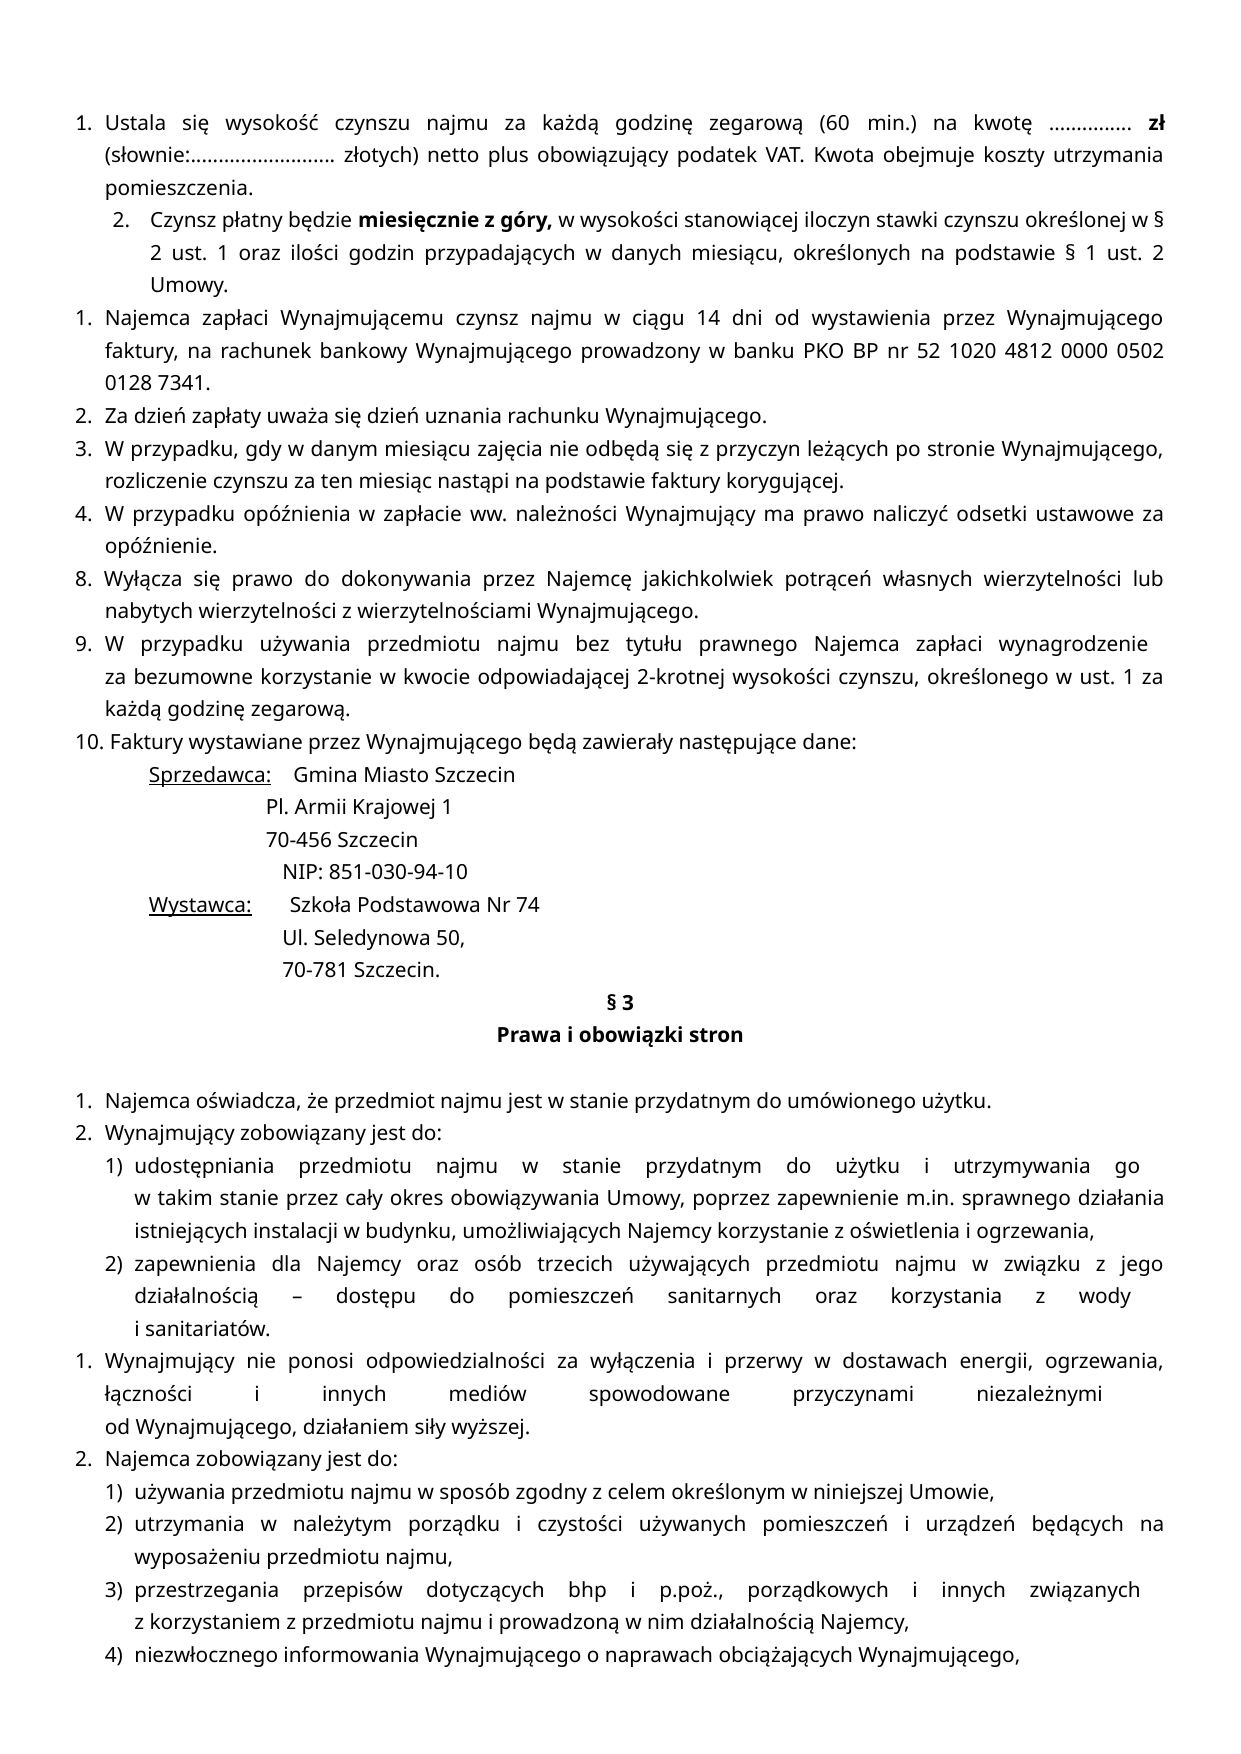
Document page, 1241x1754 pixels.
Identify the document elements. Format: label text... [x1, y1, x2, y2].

text NIP: 851-030-94-10 [75, 857, 1165, 886]
list Najemca zobowiązany jest do: [75, 1444, 1165, 1473]
text Prawa i obowiązki stron [75, 1021, 1165, 1049]
text Wystawca: Szkoła Podstawowa Nr 74 [75, 890, 1165, 918]
list utrzymania w należytym porządku i czystości używanych pomieszczeń i urządzeń będących na wyposażeniu przedmiotu najmu, [104, 1509, 1165, 1571]
list używania przedmiotu najmu w sposób zgodny z celem określonym w niniejszej Umowie, [104, 1477, 1109, 1505]
list zapewnienia dla Najemcy oraz osób trzecich używających przedmiotu najmu w związku z jego działalnością – dostępu do pomieszczeń sanitarnych oraz korzystania z wody i sanitariatów. [104, 1249, 1165, 1342]
list przestrzegania przepisów dotyczących bhp i p.poż., porządkowych i innych związanych z korzystaniem z przedmiotu najmu i prowadzoną w nim działalnością Najemcy, [104, 1575, 1165, 1636]
list 10. Faktury wystawiane przez Wynajmującego będą zawierały następujące dane: [75, 727, 1165, 756]
list W przypadku opóźnienia w zapłacie ww. należności Wynajmujący ma prawo naliczyć odsetki ustawowe za opóźnienie. [75, 499, 1165, 560]
text Sprzedawca: Gmina Miasto Szczecin [75, 760, 1165, 788]
list Najemca oświadcza, że przedmiot najmu jest w stanie przydatnym do umówionego użytku. [75, 1086, 1165, 1114]
list Wynajmujący zobowiązany jest do: [75, 1118, 1165, 1147]
list W przypadku, gdy w danym miesiącu zajęcia nie odbędą się z przyczyn leżących po stronie Wynajmującego, rozliczenie czynszu za ten miesiąc nastąpi na podstawie faktury korygującej. [75, 434, 1165, 495]
text Ul. Seledynowa 50, [149, 923, 1165, 951]
list udostępniania przedmiotu najmu w stanie przydatnym do użytku i utrzymywania go w takim stanie przez cały okres obowiązywania Umowy, poprzez zapewnienie m.in. sprawnego działania istniejących instalacji w budynku, umożliwiających Najemcy korzystanie z oświetlenia i ogrzewania, [104, 1151, 1165, 1244]
list Najemca zapłaci Wynajmującemu czynsz najmu w ciągu 14 dni od wystawienia przez Wynajmującego faktury, na rachunek bankowy Wynajmującego prowadzony w banku PKO BP nr 52 1020 4812 0000 0502 0128 7341. [75, 303, 1165, 397]
text § 3 [75, 988, 1165, 1016]
list Wynajmujący nie ponosi odpowiedzialności za wyłączenia i przerwy w dostawach energii, ogrzewania, łączności i innych mediów spowodowane przyczynami niezależnymi od Wynajmującego, działaniem siły wyższej. [75, 1347, 1165, 1440]
text 70-781 Szczecin. [222, 955, 1165, 984]
text 70-456 Szczecin [75, 825, 1165, 853]
text 8. Wyłącza się prawo do dokonywania przez Najemcę jakichkolwiek potrąceń własnych wierzytelności lub nabytych wierzytelności z wierzytelnościami Wynajmującego. [75, 564, 1165, 625]
list Czynsz płatny będzie miesięcznie z góry, w wysokości stanowiącej iloczyn stawki czynszu określonej w § 2 ust. 1 oraz ilości godzin przypadających w danych miesiącu, określonych na podstawie § 1 ust. 2 Umowy. [112, 205, 1165, 299]
text 9. W przypadku używania przedmiotu najmu bez tytułu prawnego Najemca zapłaci wynagrodzenie za bezumowne korzystanie w kwocie odpowiadającej 2-krotnej wysokości czynszu, określonego w ust. 1 za każdą godzinę zegarową. [75, 629, 1165, 723]
list niezwłocznego informowania Wynajmującego o naprawach obciążających Wynajmującego, [104, 1640, 1165, 1668]
list Ustala się wysokość czynszu najmu za każdą godzinę zegarową (60 min.) na kwotę …............ zł (słownie:.......................... złotych) netto plus obowiązujący podatek VAT. Kwota obejmuje koszty utrzymania pomieszczenia. [75, 108, 1165, 201]
list Za dzień zapłaty uważa się dzień uznania rachunku Wynajmującego. [75, 401, 1165, 429]
text Pl. Armii Krajowej 1 [75, 792, 1165, 821]
